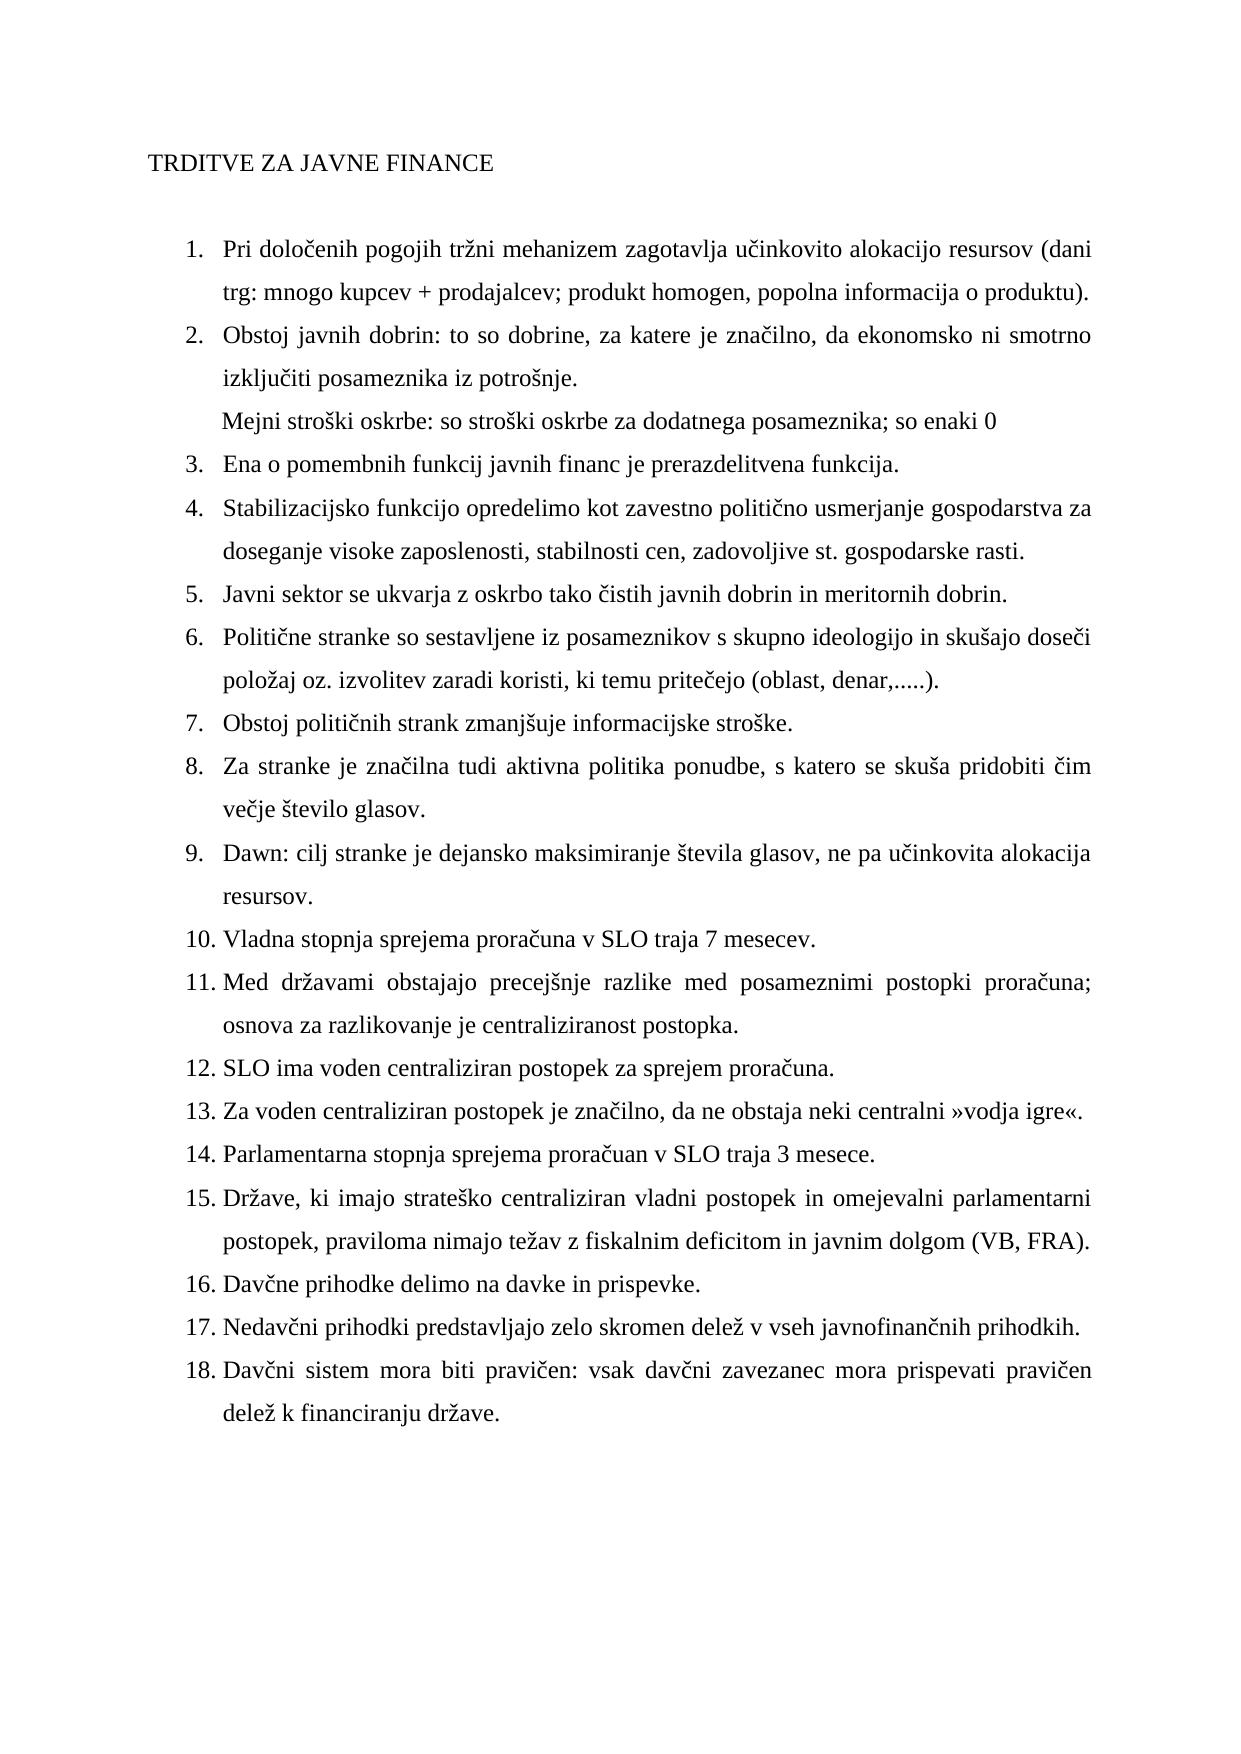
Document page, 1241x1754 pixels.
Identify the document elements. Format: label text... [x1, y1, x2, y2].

list Stabilizacijsko funkcijo opredelimo kot zavestno politično usmerjanje gospodarstva za doseganje visoke zaposlenosti, stabilnosti cen, zadovoljive st. gospodarske rasti. [185, 493, 1093, 564]
list Obstoj političnih strank zmanjšuje informacijske stroške. [185, 708, 1093, 737]
list Pri določenih pogojih tržni mehanizem zagotavlja učinkovito alokacijo resursov (dani trg: mnogo kupcev + prodajalcev; produkt homogen, popolna informacija o produktu). [185, 234, 1093, 306]
list Za stranke je značilna tudi aktivna politika ponudbe, s katero se skuša pridobiti čim večje število glasov. [185, 751, 1093, 823]
list Vladna stopnja sprejema proračuna v SLO traja 7 mesecev. [185, 924, 1093, 953]
list Obstoj javnih dobrin: to so dobrine, za katere je značilno, da ekonomsko ni smotrno izključiti posameznika iz potrošnje. [185, 320, 1093, 392]
list Med državami obstajajo precejšnje razlike med posameznimi postopki proračuna; osnova za razlikovanje je centraliziranost postopka. [185, 967, 1093, 1039]
list Nedavčni prihodki predstavljajo zelo skromen delež v vseh javnofinančnih prihodkih. [185, 1312, 1093, 1341]
list Davčni sistem mora biti pravičen: vsak davčni zavezanec mora prispevati pravičen delež k financiranju države. [185, 1355, 1093, 1427]
list Države, ki imajo strateško centraliziran vladni postopek in omejevalni parlamentarni postopek, praviloma nimajo težav z fiskalnim deficitom in javnim dolgom (VB, FRA). [185, 1183, 1093, 1254]
list Dawn: cilj stranke je dejansko maksimiranje števila glasov, ne pa učinkovita alokacija resursov. [185, 838, 1093, 909]
list SLO ima voden centraliziran postopek za sprejem proračuna. [185, 1053, 1093, 1082]
list Ena o pomembnih funkcij javnih financ je prerazdelitvena funkcija. [185, 449, 1093, 478]
list Parlamentarna stopnja sprejema proračuan v SLO traja 3 mesece. [185, 1139, 1093, 1168]
list Za voden centraliziran postopek je značilno, da ne obstaja neki centralni »vodja igre«. [185, 1096, 1093, 1125]
list Davčne prihodke delimo na davke in prispevke. [185, 1269, 1093, 1298]
list Javni sektor se ukvarja z oskrbo tako čistih javnih dobrin in meritornih dobrin. [185, 579, 1093, 608]
text TRDITVE ZA JAVNE FINANCE [148, 148, 1093, 176]
list Politične stranke so sestavljene iz posameznikov s skupno ideologijo in skušajo doseči položaj oz. izvolitev zaradi koristi, ki temu pritečejo (oblast, denar,.....). [185, 622, 1093, 694]
text Mejni stroški oskrbe: so stroški oskrbe za dodatnega posameznika; so enaki 0 [221, 406, 1093, 435]
